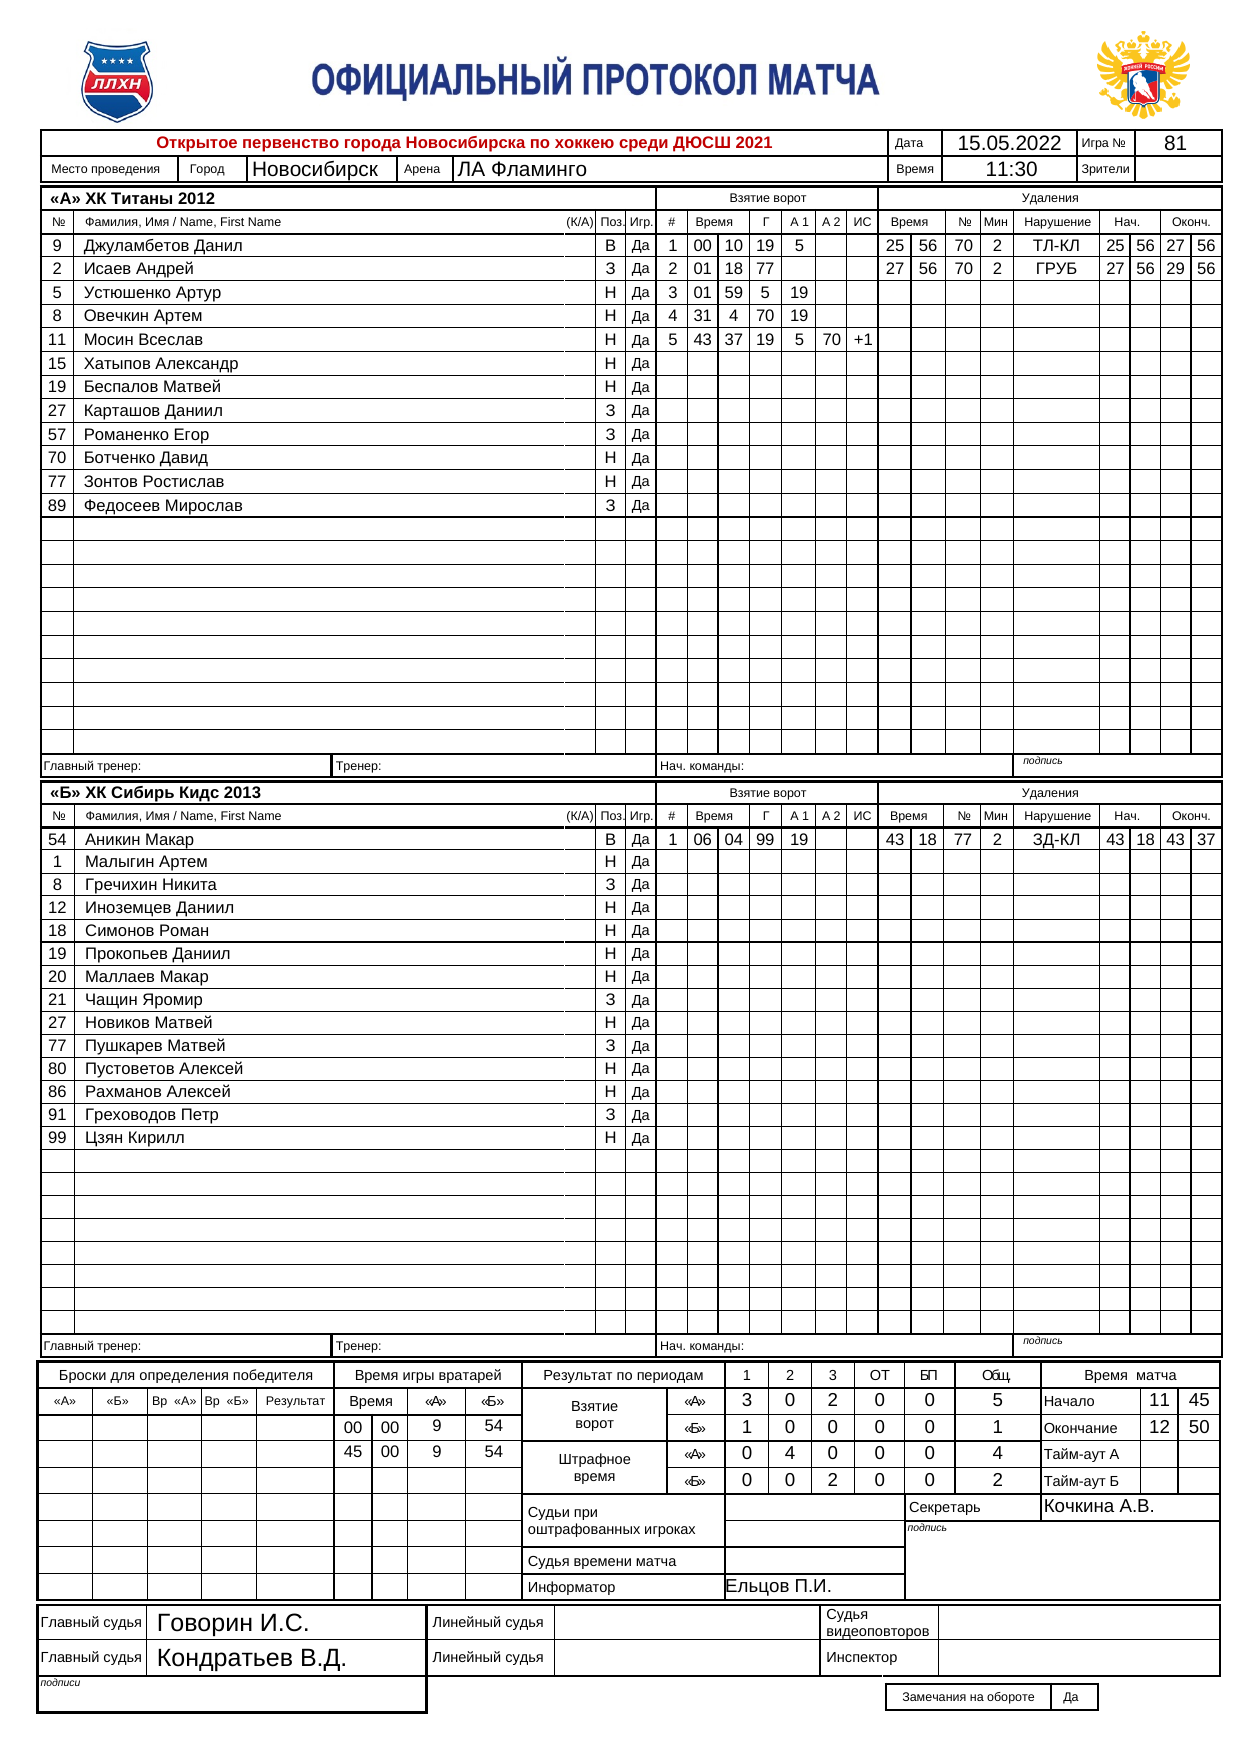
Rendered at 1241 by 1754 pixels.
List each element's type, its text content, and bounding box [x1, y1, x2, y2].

table_cell Игр. [626, 211, 655, 233]
table_cell Иноземцев Даниил [75, 896, 564, 918]
table_cell [782, 1242, 815, 1264]
table_cell [1192, 1104, 1221, 1126]
table_cell 56 [1131, 257, 1160, 280]
table_cell [1131, 730, 1160, 753]
table_cell [782, 588, 815, 611]
table_cell [981, 989, 1013, 1011]
table_cell [257, 1468, 333, 1493]
table_cell «Б» [93, 1389, 147, 1413]
table_cell В [596, 235, 625, 256]
table_cell [944, 943, 980, 964]
table_cell [408, 1521, 465, 1546]
table_cell [847, 494, 877, 516]
table_cell [981, 1104, 1013, 1126]
table_cell [596, 1173, 625, 1195]
table_cell [202, 1494, 256, 1520]
table_cell [657, 1311, 687, 1333]
table_cell [1161, 376, 1190, 398]
table_cell [1014, 636, 1099, 658]
table_cell [39, 1468, 92, 1493]
table_cell [42, 683, 73, 706]
table_cell [1100, 707, 1129, 729]
table_cell А 1 [782, 805, 815, 826]
table_cell [879, 518, 910, 540]
table_cell [1014, 541, 1099, 564]
table_cell [719, 612, 749, 634]
table_cell [1179, 1441, 1219, 1467]
table_cell [944, 896, 980, 918]
table_cell [912, 636, 945, 658]
table_cell подписи [39, 1677, 425, 1711]
table_cell [1131, 1196, 1160, 1218]
table_cell 0 [726, 1468, 768, 1493]
table_cell [879, 1012, 910, 1033]
table_cell # [657, 211, 687, 233]
table_cell [1141, 1468, 1177, 1493]
table_cell [944, 1311, 980, 1333]
table_cell 50 [1179, 1415, 1219, 1440]
table_cell [944, 1012, 980, 1033]
table_cell [912, 1288, 943, 1310]
table_cell [946, 352, 980, 374]
table_cell [1192, 1150, 1221, 1172]
table_cell [688, 1104, 717, 1126]
table_cell «А» [39, 1389, 92, 1413]
table_cell [657, 565, 687, 587]
table_cell Ботченко Давид [74, 446, 564, 469]
table_cell [688, 636, 717, 658]
table_cell 27 [1100, 257, 1129, 280]
table_cell (К/А) [565, 211, 595, 233]
table_cell [93, 1547, 147, 1573]
table_cell [816, 541, 846, 564]
table_cell [912, 376, 945, 398]
table_cell [782, 1058, 815, 1079]
table_cell [596, 659, 625, 682]
table_cell Н [596, 1081, 625, 1103]
table_cell [879, 707, 910, 729]
table_cell [1014, 588, 1099, 611]
table_cell [565, 612, 595, 634]
table_cell [39, 1441, 92, 1467]
table_cell [1131, 1035, 1160, 1057]
table_cell Да [626, 1081, 655, 1103]
table_cell 27 [879, 257, 910, 280]
table_cell 77 [42, 1035, 74, 1057]
table_cell [75, 1196, 564, 1218]
table_cell [688, 730, 717, 753]
table_cell [565, 943, 595, 964]
table_cell [981, 1058, 1013, 1079]
table_cell [939, 1606, 1219, 1639]
table_cell [657, 612, 687, 634]
table_cell [1014, 1242, 1099, 1264]
table_cell [1161, 541, 1190, 564]
table_cell [466, 1547, 521, 1573]
table_cell [879, 494, 910, 516]
table_cell [912, 707, 945, 729]
table_cell [719, 494, 749, 516]
table_cell [1192, 730, 1221, 753]
table_cell [879, 305, 910, 327]
table_cell [879, 1058, 910, 1079]
table_cell [1014, 518, 1099, 540]
table_cell Да [626, 966, 655, 987]
table_cell [39, 1416, 92, 1440]
table_header Да [1052, 1685, 1097, 1709]
table_cell [1100, 565, 1129, 587]
table_cell Вр «А» [148, 1389, 201, 1413]
table_cell [148, 1416, 201, 1440]
table_cell [981, 636, 1013, 658]
table_cell [816, 305, 846, 327]
table_cell [626, 636, 655, 658]
table_cell [335, 1468, 371, 1493]
table_cell [879, 989, 910, 1011]
table_cell 5 [956, 1389, 1040, 1413]
table_cell [879, 399, 910, 422]
table_cell [1161, 352, 1190, 374]
table_cell [946, 541, 980, 564]
table_cell [74, 707, 564, 729]
table_cell Линейный судья [428, 1640, 554, 1675]
table_cell [879, 966, 910, 987]
table_cell «А» [408, 1389, 465, 1413]
table_cell 99 [750, 829, 781, 849]
table_cell 45 [335, 1441, 371, 1467]
table_cell [1192, 943, 1221, 964]
table_cell [1100, 1012, 1129, 1033]
table_cell Да [626, 920, 655, 941]
table_cell Линейный судья [428, 1606, 554, 1639]
table_cell 43 [688, 328, 717, 351]
table_cell подпись [1014, 1335, 1221, 1356]
table_cell «Б» [668, 1468, 724, 1493]
table_cell [1100, 281, 1129, 303]
table_cell [782, 423, 815, 445]
table_cell [1192, 305, 1221, 327]
table_cell [688, 659, 717, 682]
table_cell [565, 636, 595, 658]
table_header 15.05.2022 [943, 131, 1076, 155]
table_cell Главный тренер: [42, 755, 330, 776]
table_cell Поз. [596, 211, 625, 233]
table_cell [565, 305, 595, 327]
table_cell [816, 659, 846, 682]
table_cell [39, 1547, 92, 1573]
table_cell [912, 470, 945, 493]
table_cell [257, 1494, 333, 1520]
table_cell [565, 257, 595, 280]
table_cell [879, 1265, 910, 1287]
table_cell [202, 1441, 256, 1467]
table_cell [596, 612, 625, 634]
table_cell Оконч. [1161, 805, 1221, 826]
table_cell [750, 1012, 781, 1033]
table_cell [74, 636, 564, 658]
table_cell ЛА Фламинго [454, 157, 887, 181]
table_cell [816, 1173, 846, 1195]
table_cell [657, 1035, 687, 1057]
table_header Удаления [879, 783, 1221, 803]
table_cell Г [750, 211, 781, 233]
table_cell Да [626, 1012, 655, 1033]
table_cell 9 [408, 1441, 465, 1467]
table_cell [782, 896, 815, 918]
table_cell [688, 1219, 717, 1241]
table_cell [1131, 1288, 1160, 1310]
table_cell [816, 966, 846, 987]
table_cell [847, 588, 877, 611]
table_cell [1192, 1242, 1221, 1264]
table_cell Кочкина А.В. [1042, 1495, 1219, 1520]
table_cell [981, 423, 1013, 445]
table_cell [719, 376, 749, 398]
table_cell [1014, 1311, 1099, 1333]
table_cell [565, 518, 595, 540]
table_cell [42, 565, 73, 587]
table_cell [816, 943, 846, 964]
table_cell 18 [912, 829, 943, 849]
table_cell [1100, 399, 1129, 422]
table_cell 4 [769, 1442, 811, 1467]
table_cell [1100, 1173, 1129, 1195]
table_cell [42, 588, 73, 611]
table_cell [408, 1547, 465, 1573]
table_cell [912, 565, 945, 587]
table_cell [816, 683, 846, 706]
table_cell Да [626, 829, 655, 849]
table_cell [879, 376, 910, 398]
table_cell [946, 305, 980, 327]
table_cell 5 [657, 328, 687, 351]
table_cell [847, 399, 877, 422]
table_cell № [946, 211, 980, 233]
table_cell [202, 1416, 256, 1440]
table_cell Судья времени матча [523, 1548, 724, 1573]
table_cell Новиков Матвей [75, 1012, 564, 1033]
table_cell [1136, 157, 1221, 181]
table_cell [657, 966, 687, 987]
table_cell [565, 966, 595, 987]
table_cell 2 [657, 257, 687, 280]
table_cell 0 [905, 1415, 954, 1440]
table_cell [42, 659, 73, 682]
table_cell [847, 612, 877, 634]
table_cell [335, 1494, 371, 1520]
table_cell 19 [782, 305, 815, 327]
table_cell [565, 1173, 595, 1195]
table_cell [719, 730, 749, 753]
table_cell 45 [1179, 1389, 1219, 1413]
table_cell [719, 707, 749, 729]
table_cell Н [596, 305, 625, 327]
table_cell 0 [769, 1468, 811, 1493]
table_cell [816, 1035, 846, 1057]
table_cell 27 [42, 399, 73, 422]
table_cell [565, 850, 595, 872]
table_cell [750, 896, 781, 918]
table_cell [657, 1242, 687, 1264]
table_cell [1161, 399, 1190, 422]
table_cell [42, 1173, 74, 1195]
table_cell 01 [688, 281, 717, 303]
table_cell 0 [726, 1442, 768, 1467]
table_cell [657, 518, 687, 540]
table_cell Овечкин Артем [74, 305, 564, 327]
table_cell [879, 1035, 910, 1057]
table_cell [946, 470, 980, 493]
table_cell Н [596, 470, 625, 493]
table_cell [847, 1012, 877, 1033]
table_cell [565, 1058, 595, 1079]
table_cell [816, 588, 846, 611]
table_cell [1131, 376, 1160, 398]
table_cell З [596, 989, 625, 1011]
table_cell [202, 1547, 256, 1573]
table_cell [719, 352, 749, 374]
table_cell Время [688, 805, 749, 826]
table_cell [912, 989, 943, 1011]
table_cell [816, 376, 846, 398]
table_cell [944, 1127, 980, 1149]
table_cell [1161, 446, 1190, 469]
table_cell [981, 612, 1013, 634]
table_cell [981, 1173, 1013, 1195]
table_cell [657, 1288, 687, 1310]
table_cell [726, 1548, 904, 1573]
table_cell [257, 1574, 333, 1599]
table_cell [816, 565, 846, 587]
table_cell Да [626, 896, 655, 918]
table_cell Поз. [596, 805, 625, 826]
table_cell [719, 1081, 749, 1103]
table_cell [816, 989, 846, 1011]
table_cell [626, 541, 655, 564]
table_cell [879, 423, 910, 445]
table_cell [657, 707, 687, 729]
table_cell ГРУБ [1014, 257, 1099, 280]
table_cell [688, 518, 717, 540]
table_cell [148, 1494, 201, 1520]
table_header Время матча [1042, 1363, 1219, 1387]
table_cell [1131, 352, 1160, 374]
table_cell [565, 1012, 595, 1033]
table_cell [782, 518, 815, 540]
table_cell [847, 829, 877, 849]
table_cell № [42, 805, 74, 826]
table_cell [1014, 1196, 1099, 1218]
table_cell [1014, 565, 1099, 587]
table_cell [782, 1035, 815, 1057]
table_cell [816, 494, 846, 516]
table_cell [596, 730, 625, 753]
table_cell [719, 1173, 749, 1195]
table_cell Да [626, 1058, 655, 1079]
table_cell [657, 1265, 687, 1287]
table_cell [1161, 423, 1190, 445]
table_cell [1100, 376, 1129, 398]
table_cell [912, 541, 945, 564]
table_cell [944, 1150, 980, 1172]
table_cell [42, 730, 73, 753]
table_cell [688, 565, 717, 587]
table_cell [1014, 1058, 1099, 1079]
table_cell Да [626, 943, 655, 964]
table_cell [1161, 966, 1190, 987]
table_cell [981, 659, 1013, 682]
table_cell [879, 281, 910, 303]
table_cell З [596, 874, 625, 895]
table_cell [657, 920, 687, 941]
table_cell [946, 494, 980, 516]
table_cell Нач. [1100, 211, 1160, 233]
table_cell [981, 1035, 1013, 1057]
table_cell [1100, 541, 1129, 564]
table_cell [657, 470, 687, 493]
table_cell [1100, 518, 1129, 540]
table_cell [596, 707, 625, 729]
table_cell [944, 1104, 980, 1126]
table_cell 18 [1131, 829, 1160, 849]
table_cell 0 [905, 1442, 954, 1467]
table_cell [565, 730, 595, 753]
table_cell [466, 1468, 521, 1493]
table_cell [879, 352, 910, 374]
table_cell [626, 1150, 655, 1172]
table_cell [1100, 683, 1129, 706]
table_cell [1131, 470, 1160, 493]
table_cell [1100, 305, 1129, 327]
table_cell [596, 636, 625, 658]
table_cell [879, 920, 910, 941]
table_cell [596, 518, 625, 540]
table_cell Прокопьев Даниил [75, 943, 564, 964]
table_cell [750, 1242, 781, 1264]
table_cell [688, 707, 717, 729]
table_cell [719, 920, 749, 941]
table_cell [626, 683, 655, 706]
table_cell [879, 1311, 910, 1333]
table_cell [335, 1574, 371, 1599]
table_cell [1161, 328, 1190, 351]
table_cell [879, 612, 910, 634]
table_cell [912, 305, 945, 327]
table_cell З [596, 1035, 625, 1057]
table_cell [912, 1311, 943, 1333]
table_cell [657, 1196, 687, 1218]
table_cell [565, 565, 595, 587]
table_cell [782, 494, 815, 516]
table_cell [750, 1311, 781, 1333]
table_cell 0 [855, 1442, 904, 1467]
table_cell [657, 943, 687, 964]
table_cell [847, 943, 877, 964]
table_cell [688, 494, 717, 516]
table_cell 12 [42, 896, 74, 918]
table_cell [1192, 494, 1221, 516]
table_cell [1099, 1682, 1220, 1711]
table_cell 70 [816, 328, 846, 351]
table_cell [750, 1127, 781, 1149]
table_cell Нач. команды: [657, 755, 1012, 776]
table_cell 70 [946, 235, 980, 256]
table_cell [879, 636, 910, 658]
table_cell [1014, 1035, 1099, 1057]
table_cell [719, 874, 749, 895]
table_cell Симонов Роман [75, 920, 564, 941]
table_cell [1100, 1288, 1129, 1310]
table_cell [750, 920, 781, 941]
table_cell [1161, 1012, 1190, 1033]
table_cell [39, 1574, 92, 1599]
table_cell 9 [42, 235, 73, 256]
table_cell [1192, 518, 1221, 540]
table_header БП [905, 1363, 954, 1387]
table_cell [847, 966, 877, 987]
table_cell [944, 1242, 980, 1264]
table_cell 0 [905, 1468, 954, 1493]
table_cell [1131, 943, 1160, 964]
table_cell [750, 1035, 781, 1057]
table_cell [688, 1127, 717, 1149]
table_cell [879, 1173, 910, 1195]
table_cell [657, 874, 687, 895]
table_cell [782, 920, 815, 941]
table_cell [373, 1547, 407, 1573]
table_cell [1131, 1104, 1160, 1126]
table_cell [1161, 494, 1190, 516]
table_cell [719, 446, 749, 469]
table_cell [1161, 612, 1190, 634]
table_cell Н [596, 896, 625, 918]
table_cell [148, 1521, 201, 1546]
table_cell [1131, 896, 1160, 918]
table_cell [847, 305, 877, 327]
table_cell [782, 943, 815, 964]
table_cell Федосеев Мирослав [74, 494, 564, 516]
table_cell Судья видеоповторов [821, 1606, 938, 1639]
table_cell [816, 446, 846, 469]
table_cell 18 [42, 920, 74, 941]
table_cell 11 [1141, 1389, 1177, 1413]
table_cell [657, 399, 687, 422]
table_cell [373, 1468, 407, 1493]
table_cell [719, 966, 749, 987]
table_cell [1014, 874, 1099, 895]
table_cell [1100, 659, 1129, 682]
table_cell Новосибирск [248, 157, 396, 181]
table_cell [847, 1311, 877, 1333]
table_cell [981, 1265, 1013, 1287]
table_cell [257, 1416, 333, 1440]
table_cell [1100, 1265, 1129, 1287]
table_cell [782, 446, 815, 469]
table_cell [719, 518, 749, 540]
table_cell [816, 1265, 846, 1287]
table_cell [816, 1196, 846, 1218]
table_cell [1192, 1081, 1221, 1103]
table_cell [944, 850, 980, 872]
table_cell [981, 850, 1013, 872]
table_cell 25 [1100, 235, 1129, 256]
table_cell 2 [812, 1468, 854, 1493]
table_cell [1100, 470, 1129, 493]
table_cell [847, 874, 877, 895]
table_cell 2 [42, 257, 73, 280]
table_cell 43 [1100, 829, 1129, 849]
table_cell [1100, 612, 1129, 634]
table_cell [981, 328, 1013, 351]
table_cell Н [596, 966, 625, 987]
table_cell [750, 730, 781, 753]
table_cell [1161, 588, 1190, 611]
table_cell 56 [912, 235, 945, 256]
table_cell [565, 707, 595, 729]
table_cell [1161, 305, 1190, 327]
table_cell Вр «Б» [202, 1389, 256, 1413]
table_cell [912, 659, 945, 682]
table_cell [750, 683, 781, 706]
table_cell [1192, 850, 1221, 872]
table_cell [750, 1265, 781, 1287]
table_cell [596, 541, 625, 564]
table_cell [782, 565, 815, 587]
table_cell [565, 423, 595, 445]
table_cell [750, 446, 781, 469]
table_cell [847, 565, 877, 587]
table_cell 70 [42, 446, 73, 469]
table_cell [847, 659, 877, 682]
table_cell 15 [42, 352, 73, 374]
table_cell [1161, 1081, 1190, 1103]
table_cell [1131, 446, 1160, 469]
table_cell [1100, 1196, 1129, 1218]
table_cell [879, 470, 910, 493]
table_cell [879, 1288, 910, 1310]
table_cell [946, 683, 980, 706]
table_cell [565, 376, 595, 398]
table_cell 57 [42, 423, 73, 445]
table_cell [946, 636, 980, 658]
table_header Дата [889, 131, 941, 155]
table_cell [1014, 1265, 1099, 1287]
table_cell [1192, 352, 1221, 374]
table_cell [981, 920, 1013, 941]
table_cell [39, 1494, 92, 1520]
table_cell Инспектор [821, 1640, 938, 1675]
table_cell [847, 920, 877, 941]
table_cell Н [596, 850, 625, 872]
table_cell [1131, 612, 1160, 634]
table_cell [1161, 1242, 1190, 1264]
table_cell Исаев Андрей [74, 257, 564, 280]
table_cell ЗД-КЛ [1014, 829, 1099, 849]
table_cell 1 [956, 1415, 1040, 1440]
table_cell [912, 1219, 943, 1241]
table_cell [1100, 1081, 1129, 1103]
table_cell [981, 943, 1013, 964]
table_cell А 2 [816, 211, 846, 233]
table_cell [657, 1150, 687, 1172]
table_cell [1131, 399, 1160, 422]
table_cell [816, 730, 846, 753]
table_cell 18 [719, 257, 749, 280]
table_cell Нарушение [1014, 211, 1099, 233]
table_cell [719, 989, 749, 1011]
table_cell [657, 423, 687, 445]
table_cell [565, 1081, 595, 1103]
table_cell [626, 588, 655, 611]
table_cell Мин [981, 805, 1013, 826]
table_cell Да [626, 328, 655, 351]
table_cell Место проведения [42, 157, 177, 181]
table_cell Г [750, 805, 781, 826]
table_cell 4 [657, 305, 687, 327]
table_cell Беспалов Матвей [74, 376, 564, 398]
table_cell [782, 1150, 815, 1172]
table_header Взятие ворот [657, 783, 877, 803]
table_cell [657, 588, 687, 611]
table_cell [1161, 1288, 1190, 1310]
table_cell [1014, 920, 1099, 941]
table_cell [1131, 565, 1160, 587]
table_cell [42, 636, 73, 658]
table_cell [816, 518, 846, 540]
table_cell [946, 659, 980, 682]
table_cell [816, 1081, 846, 1103]
table_cell [42, 1196, 74, 1218]
table_cell [148, 1441, 201, 1467]
table_cell [74, 659, 564, 682]
table_cell [816, 920, 846, 941]
table_cell [1192, 1173, 1221, 1195]
table_cell Главный судья [39, 1606, 146, 1639]
table_cell 2 [981, 235, 1013, 256]
table_cell [912, 1242, 943, 1264]
table_cell [944, 1196, 980, 1218]
table_cell Нач. команды: [657, 1335, 1012, 1356]
table_cell [946, 565, 980, 587]
table_cell [847, 1104, 877, 1126]
table_cell [847, 683, 877, 706]
table_cell [596, 1196, 625, 1218]
table_cell [847, 850, 877, 872]
table_cell [1100, 989, 1129, 1011]
table_header Удаления [879, 188, 1221, 209]
table_cell [688, 966, 717, 987]
table_cell 1 [726, 1415, 768, 1440]
table_cell [879, 874, 910, 895]
table_cell [202, 1574, 256, 1599]
table_cell 27 [42, 1012, 74, 1033]
table_cell № [944, 805, 980, 826]
table_cell [912, 943, 943, 964]
table_cell Да [626, 235, 655, 256]
table_cell 89 [42, 494, 73, 516]
table_cell [565, 829, 595, 849]
table_cell [1014, 612, 1099, 634]
table_cell [847, 1035, 877, 1057]
table_cell 3 [657, 281, 687, 303]
table_cell [782, 989, 815, 1011]
table_cell [1100, 446, 1129, 469]
table_cell [335, 1521, 371, 1546]
table_cell [1014, 423, 1099, 445]
table_cell 0 [855, 1415, 904, 1440]
table_cell 9 [408, 1416, 465, 1440]
table_header «Б» ХК Сибирь Кидс 2013 [42, 783, 655, 803]
table_cell [944, 966, 980, 987]
table_cell 56 [1131, 235, 1160, 256]
table_cell [93, 1521, 147, 1546]
table_cell «Б » [466, 1389, 521, 1413]
table_cell [879, 565, 910, 587]
table_cell [1100, 1219, 1129, 1241]
table_cell [981, 1012, 1013, 1033]
table_cell [750, 494, 781, 516]
table_cell [1100, 850, 1129, 872]
table_cell Время [335, 1389, 407, 1413]
table_cell [1131, 1173, 1160, 1195]
table_cell Фамилия, Имя / Name, First Name [74, 211, 565, 233]
table_cell [912, 352, 945, 374]
table_cell [1100, 896, 1129, 918]
table_cell [1014, 1173, 1099, 1195]
table_cell [912, 1035, 943, 1057]
table_cell [879, 659, 910, 682]
table_cell [39, 1521, 92, 1546]
table_cell Главный судья [39, 1640, 146, 1675]
table_cell [719, 896, 749, 918]
table_cell ИС [847, 805, 877, 826]
table_cell [719, 1150, 749, 1172]
table_cell Арена [398, 157, 452, 181]
table_cell [1192, 896, 1221, 918]
table_cell Пустоветов Алексей [75, 1058, 564, 1079]
table_cell [719, 1196, 749, 1218]
table_cell [565, 989, 595, 1011]
table_cell [565, 352, 595, 374]
table_cell 70 [750, 305, 781, 327]
table_cell [879, 446, 910, 469]
table_cell Хатыпов Александр [74, 352, 564, 374]
table_cell Н [596, 943, 625, 964]
table_cell [782, 612, 815, 634]
table_cell [719, 636, 749, 658]
table_cell [1131, 683, 1160, 706]
table_cell [565, 1035, 595, 1057]
table_cell [1161, 920, 1190, 941]
table_cell [1192, 707, 1221, 729]
table_cell [946, 446, 980, 469]
table_cell [1192, 683, 1221, 706]
table_header 1 [726, 1363, 768, 1387]
table_cell [946, 399, 980, 422]
table_cell Н [596, 1012, 625, 1033]
table_cell [93, 1416, 147, 1440]
table_cell 4 [956, 1442, 1040, 1467]
table_cell [1161, 850, 1190, 872]
table_cell [1161, 989, 1190, 1011]
table_cell [1014, 1012, 1099, 1033]
table_cell [981, 1196, 1013, 1218]
table_cell [335, 1547, 371, 1573]
table_header «А» ХК Титаны 2012 [42, 188, 655, 209]
table_cell 2 [981, 829, 1013, 849]
table_cell 19 [782, 829, 815, 849]
table_cell [1192, 920, 1221, 941]
table_cell [750, 612, 781, 634]
table_cell [847, 1150, 877, 1172]
table_cell [719, 423, 749, 445]
table_cell [816, 1288, 846, 1310]
table_cell [93, 1574, 147, 1599]
table_cell [148, 1547, 201, 1573]
table_header Броски для определения победителя [39, 1363, 333, 1387]
table_cell З [596, 399, 625, 422]
table_cell [596, 588, 625, 611]
table_cell 1 [657, 829, 687, 849]
table_cell [847, 257, 877, 280]
table_cell [750, 636, 781, 658]
table_cell [1131, 494, 1160, 516]
table_cell [944, 1288, 980, 1310]
table_cell [912, 1058, 943, 1079]
table_cell [912, 1173, 943, 1195]
table_cell [981, 874, 1013, 895]
table_cell [688, 376, 717, 398]
table_cell [1014, 1127, 1099, 1149]
table_cell Начало [1042, 1389, 1140, 1413]
table_cell [408, 1468, 465, 1493]
table_cell 0 [812, 1442, 854, 1467]
table_cell [981, 683, 1013, 706]
table_cell 00 [373, 1441, 407, 1467]
table_cell [981, 730, 1013, 753]
table_cell Чащин Яромир [75, 989, 564, 1011]
table_cell 56 [912, 257, 945, 280]
table_cell [847, 352, 877, 374]
table_header Замечания на обороте [887, 1685, 1050, 1709]
table_cell [42, 518, 73, 540]
table_cell [981, 518, 1013, 540]
table_cell Нач. [1100, 805, 1160, 826]
table_cell [466, 1521, 521, 1546]
table_cell [879, 541, 910, 564]
table_cell [596, 1242, 625, 1264]
table_cell [1161, 1219, 1190, 1241]
table_cell [1014, 399, 1099, 422]
table_cell [750, 1288, 781, 1310]
table_cell 00 [373, 1416, 407, 1440]
table_cell [257, 1521, 333, 1546]
table_cell Да [626, 423, 655, 445]
table_cell подпись [1014, 755, 1221, 776]
table_cell 1 [657, 235, 687, 256]
table_cell 80 [42, 1058, 74, 1079]
table_cell [688, 588, 717, 611]
table_cell 37 [1192, 829, 1221, 849]
table_cell Н [596, 328, 625, 351]
table_cell Окончание [1042, 1415, 1140, 1440]
table_cell [816, 1104, 846, 1126]
table_cell [688, 920, 717, 941]
table_cell [565, 1288, 595, 1310]
table_cell [1014, 376, 1099, 398]
table_cell [1100, 1311, 1129, 1333]
table_cell [782, 966, 815, 987]
table_cell [816, 281, 846, 303]
table_cell [847, 281, 877, 303]
table_cell [626, 659, 655, 682]
table_cell 10 [719, 235, 749, 256]
table_cell [75, 1311, 564, 1333]
table_cell [1131, 966, 1160, 987]
table_cell 19 [750, 235, 781, 256]
table_cell [626, 565, 655, 587]
table_cell [939, 1640, 1219, 1675]
table_cell [657, 659, 687, 682]
table_cell [466, 1574, 521, 1599]
table_cell [782, 1173, 815, 1195]
table_cell [1161, 1150, 1190, 1172]
table_cell [42, 1265, 74, 1287]
table_cell [1014, 1104, 1099, 1126]
table_cell [944, 874, 980, 895]
table_cell [1100, 1242, 1129, 1264]
table_cell 86 [42, 1081, 74, 1103]
table_cell [42, 612, 73, 634]
table_cell [946, 423, 980, 445]
table_cell [981, 565, 1013, 587]
table_cell [626, 1288, 655, 1310]
table_cell Да [626, 446, 655, 469]
table_cell [719, 1012, 749, 1033]
table_cell [981, 305, 1013, 327]
table_cell 31 [688, 305, 717, 327]
table_cell 43 [879, 829, 910, 849]
table_cell [688, 1173, 717, 1195]
table_cell [1131, 305, 1160, 327]
table_cell [847, 376, 877, 398]
table_cell Да [626, 281, 655, 303]
table_cell [1100, 730, 1129, 753]
table_cell [1014, 1081, 1099, 1103]
table_cell [912, 518, 945, 540]
table_cell Карташов Даниил [74, 399, 564, 422]
table_cell [944, 1058, 980, 1079]
table_cell [782, 352, 815, 374]
table_cell [148, 1468, 201, 1493]
table_cell [1179, 1468, 1219, 1493]
table_cell ТЛ-КЛ [1014, 235, 1099, 256]
table_cell Да [626, 1035, 655, 1057]
table_cell [657, 989, 687, 1011]
table_cell [1131, 1012, 1160, 1033]
table_cell [750, 1081, 781, 1103]
table_cell [1014, 305, 1099, 327]
table_cell [565, 470, 595, 493]
table_cell [596, 1288, 625, 1310]
table_cell [688, 423, 717, 445]
table_cell [565, 1242, 595, 1264]
table_cell Тренер: [333, 1335, 655, 1356]
table_cell [688, 850, 717, 872]
table_cell [946, 328, 980, 351]
table_cell [912, 328, 945, 351]
table_cell [912, 1012, 943, 1033]
table_cell [1100, 1104, 1129, 1126]
table_cell [847, 446, 877, 469]
table_cell З [596, 257, 625, 280]
table_cell [912, 920, 943, 941]
table_cell [42, 541, 73, 564]
table_cell 19 [782, 281, 815, 303]
table_cell [1192, 659, 1221, 682]
table_cell Да [626, 399, 655, 422]
table_cell [847, 1081, 877, 1103]
table_cell [879, 730, 910, 753]
table_cell [719, 470, 749, 493]
table_cell Пушкарев Матвей [75, 1035, 564, 1057]
table_cell [74, 565, 564, 587]
table_cell [1014, 943, 1099, 964]
table_cell [1131, 920, 1160, 941]
table_cell Цзян Кирилл [75, 1127, 564, 1149]
table_cell [750, 1058, 781, 1079]
table_cell [596, 565, 625, 587]
table_cell [688, 399, 717, 422]
table_cell 19 [42, 376, 73, 398]
table_cell 8 [42, 874, 74, 895]
table_cell Маллаев Макар [75, 966, 564, 987]
table_cell [847, 541, 877, 564]
table_cell [750, 1219, 781, 1241]
table_cell [373, 1521, 407, 1546]
table_cell [565, 683, 595, 706]
table_cell [847, 1242, 877, 1264]
table_cell Мин [981, 211, 1013, 233]
table_cell [946, 707, 980, 729]
table_cell [1100, 328, 1129, 351]
table_cell [719, 1242, 749, 1264]
table_cell 12 [1141, 1415, 1177, 1440]
table_cell [719, 1311, 749, 1333]
table_cell [719, 565, 749, 587]
table_cell [879, 1127, 910, 1149]
table_cell Кондратьев В.Д. [147, 1640, 425, 1675]
table_cell [1131, 989, 1160, 1011]
table_cell Штрафное время [523, 1442, 666, 1493]
table_header ОТ [855, 1363, 904, 1387]
table_cell [1131, 1150, 1160, 1172]
table_cell [879, 850, 910, 872]
table_cell Результат [257, 1389, 333, 1413]
table_cell [1141, 1441, 1177, 1467]
table_cell Да [626, 1127, 655, 1149]
table_cell [1014, 659, 1099, 682]
table_cell Н [596, 376, 625, 398]
table_cell 56 [1192, 235, 1221, 256]
table_cell Главный тренер: [42, 1335, 330, 1356]
table_cell [626, 612, 655, 634]
table_cell [74, 730, 564, 753]
table_cell 8 [42, 305, 73, 327]
table_cell [782, 1196, 815, 1218]
table_cell [782, 1219, 815, 1241]
table_cell [1161, 1035, 1190, 1057]
table_cell [981, 588, 1013, 611]
table_cell [1192, 1196, 1221, 1218]
table_cell [565, 1219, 595, 1241]
table_cell [750, 588, 781, 611]
table_cell [42, 1311, 74, 1333]
table_cell [782, 730, 815, 753]
table_cell [981, 541, 1013, 564]
table_cell [75, 1288, 564, 1310]
table_header 3 [812, 1363, 854, 1387]
table_cell [1014, 494, 1099, 516]
table_cell Взятие ворот [523, 1389, 666, 1440]
table_cell [912, 1081, 943, 1103]
table_cell [75, 1150, 564, 1172]
table_cell 37 [719, 328, 749, 351]
table_cell [816, 1219, 846, 1241]
table_cell [565, 1265, 595, 1287]
table_cell [1192, 1058, 1221, 1079]
table_cell [750, 541, 781, 564]
table_cell [816, 707, 846, 729]
table_cell «А» [668, 1442, 724, 1467]
table_cell [782, 1081, 815, 1103]
table_cell [719, 943, 749, 964]
table_cell [565, 588, 595, 611]
table_cell [719, 1265, 749, 1287]
table_cell [1192, 612, 1221, 634]
table_header 2 [769, 1363, 811, 1387]
table_cell В [596, 829, 625, 849]
table_cell [750, 989, 781, 1011]
table_cell [981, 966, 1013, 987]
table_cell [688, 1035, 717, 1057]
table_cell [42, 1288, 74, 1310]
table_cell [912, 874, 943, 895]
table_cell [75, 1173, 564, 1195]
table_cell [1192, 541, 1221, 564]
table_cell [816, 352, 846, 374]
table_cell [946, 730, 980, 753]
table_cell [565, 1311, 595, 1333]
table_cell [847, 1288, 877, 1310]
table_cell 59 [719, 281, 749, 303]
table_cell [657, 541, 687, 564]
table_cell [879, 1219, 910, 1241]
table_cell [750, 874, 781, 895]
table_cell 0 [905, 1389, 954, 1413]
table_cell Тайм-аут Б [1042, 1468, 1140, 1493]
table_cell [1131, 636, 1160, 658]
table_cell [726, 1495, 904, 1520]
table_cell [981, 470, 1013, 493]
table_cell [944, 1219, 980, 1241]
table_cell Да [626, 470, 655, 493]
table_cell [688, 612, 717, 634]
picture [5, 28, 1197, 129]
table_cell [782, 1104, 815, 1126]
table_cell [1192, 281, 1221, 303]
table_cell [847, 470, 877, 493]
table_header Открытое первенство города Новосибирска по хоккею среди ДЮСШ 2021 [42, 131, 887, 155]
table_cell [1014, 707, 1099, 729]
table_cell [1131, 281, 1160, 303]
table_cell [946, 376, 980, 398]
table_cell [879, 328, 910, 351]
table_cell [719, 399, 749, 422]
table_cell № [42, 211, 73, 233]
table_cell [1161, 470, 1190, 493]
table_cell [816, 874, 846, 895]
table_cell [944, 1265, 980, 1287]
table_cell [1100, 494, 1129, 516]
table_cell [657, 1127, 687, 1149]
table_cell [657, 850, 687, 872]
table_cell [93, 1494, 147, 1520]
table_cell [981, 1127, 1013, 1149]
table_cell [1014, 328, 1099, 351]
table_cell Устюшенко Артур [74, 281, 564, 303]
table_cell 0 [855, 1468, 904, 1493]
table_cell «Б» [668, 1415, 724, 1440]
table_cell [719, 541, 749, 564]
table_cell Тренер: [333, 755, 655, 776]
table_cell [782, 541, 815, 564]
table_cell [565, 920, 595, 941]
table_cell [408, 1574, 465, 1599]
table_cell [657, 494, 687, 516]
table_cell 20 [42, 966, 74, 987]
table_cell [816, 1012, 846, 1033]
table_cell [596, 1219, 625, 1241]
table_cell [879, 896, 910, 918]
table_cell [257, 1547, 333, 1573]
table_cell [1192, 1012, 1221, 1033]
table_cell [1161, 281, 1190, 303]
table_cell 77 [42, 470, 73, 493]
table_cell [688, 541, 717, 564]
table_cell [42, 707, 73, 729]
table_cell [626, 730, 655, 753]
table_cell [750, 470, 781, 493]
table_cell [1100, 920, 1129, 941]
table_cell [1131, 541, 1160, 564]
table_cell [879, 1196, 910, 1218]
table_cell [847, 730, 877, 753]
table_cell [782, 399, 815, 422]
table_cell Игр. [626, 805, 655, 826]
table_cell 27 [1161, 235, 1190, 256]
table_cell [75, 1219, 564, 1241]
table_cell [565, 328, 595, 351]
table_cell [688, 1196, 717, 1218]
table_cell [883, 1677, 1220, 1681]
table_cell [782, 874, 815, 895]
table_cell [1100, 1127, 1129, 1149]
table_cell [912, 730, 945, 753]
table_cell [688, 1081, 717, 1103]
table_cell [816, 829, 846, 849]
table_cell [596, 1265, 625, 1287]
table_cell Информатор [523, 1575, 724, 1599]
table_cell [1161, 683, 1190, 706]
table_cell [1161, 1311, 1190, 1333]
table_cell [626, 707, 655, 729]
table_cell [816, 850, 846, 872]
table_cell [816, 470, 846, 493]
table_cell [912, 1150, 943, 1172]
table_cell [981, 281, 1013, 303]
table_cell Зрители [1078, 157, 1134, 181]
table_cell [946, 588, 980, 611]
table_cell 5 [782, 235, 815, 256]
table_cell [688, 446, 717, 469]
table_cell [750, 943, 781, 964]
table_cell Ельцов П.И. [726, 1575, 904, 1599]
table_cell [719, 1104, 749, 1126]
table_cell [879, 683, 910, 706]
table_cell [912, 1104, 943, 1126]
table_cell [981, 1288, 1013, 1310]
table_cell 00 [688, 235, 717, 256]
table_cell Да [626, 1104, 655, 1126]
table_cell [657, 730, 687, 753]
table_cell [688, 943, 717, 964]
table_cell 0 [769, 1415, 811, 1440]
table_cell [750, 1150, 781, 1172]
table_cell Зонтов Ростислав [74, 470, 564, 493]
table_cell [782, 1288, 815, 1310]
table_cell 43 [1161, 829, 1190, 849]
table_cell [93, 1441, 147, 1467]
table_cell [626, 1265, 655, 1287]
table_cell [1192, 1035, 1221, 1057]
table_cell [816, 1150, 846, 1172]
table_cell [1014, 281, 1099, 303]
table_cell [74, 683, 564, 706]
table_cell [257, 1441, 333, 1467]
table_cell [719, 683, 749, 706]
table_cell Рахманов Алексей [75, 1081, 564, 1103]
table_cell [750, 399, 781, 422]
table_cell Н [596, 1127, 625, 1149]
table_cell Говорин И.С. [147, 1606, 425, 1639]
table_cell Н [596, 1058, 625, 1079]
table_cell 19 [42, 943, 74, 964]
table_cell [1100, 1035, 1129, 1057]
table_cell [946, 281, 980, 303]
table_cell [1131, 588, 1160, 611]
table_cell [565, 281, 595, 303]
table_cell [719, 850, 749, 872]
table_cell [981, 896, 1013, 918]
table_cell [1161, 659, 1190, 682]
table_cell [879, 1150, 910, 1172]
table_cell 56 [1192, 257, 1221, 280]
table_cell [1192, 966, 1221, 987]
table_cell [719, 588, 749, 611]
table_cell [879, 1242, 910, 1264]
table_cell [42, 1242, 74, 1264]
table_cell [1131, 1242, 1160, 1264]
table_cell [1161, 1265, 1190, 1287]
table_cell Н [596, 281, 625, 303]
table_cell [816, 636, 846, 658]
table_cell [946, 612, 980, 634]
table_cell [1161, 1104, 1190, 1126]
table_cell 0 [855, 1389, 904, 1413]
table_cell [1014, 850, 1099, 872]
table_cell [1131, 1219, 1160, 1241]
table_cell [555, 1640, 819, 1675]
table_cell [688, 896, 717, 918]
table_cell [1192, 989, 1221, 1011]
table_cell [565, 896, 595, 918]
table_cell [750, 352, 781, 374]
table_cell [912, 850, 943, 872]
table_cell [981, 1081, 1013, 1103]
table_header Общ. [956, 1363, 1040, 1387]
table_cell подпись [906, 1522, 1219, 1599]
table_cell 54 [42, 829, 74, 849]
table_cell Джуламбетов Данил [74, 235, 564, 256]
table_cell [1100, 423, 1129, 445]
table_cell [1161, 1196, 1190, 1218]
table_cell [555, 1606, 819, 1639]
table_cell [657, 376, 687, 398]
table_cell [74, 612, 564, 634]
table_cell [1131, 707, 1160, 729]
table_cell [688, 1058, 717, 1079]
table_cell [1192, 376, 1221, 398]
table_cell [847, 1265, 877, 1287]
table_cell [657, 896, 687, 918]
table_cell 2 [956, 1468, 1040, 1493]
table_cell [782, 659, 815, 682]
table_cell Время [879, 805, 943, 826]
table_cell [74, 541, 564, 564]
table_cell [1192, 565, 1221, 587]
table_cell [1100, 874, 1129, 895]
table_cell «А» [668, 1389, 724, 1413]
table_cell [74, 518, 564, 540]
table_header 81 [1136, 131, 1221, 155]
table_cell 4 [719, 305, 749, 327]
table_cell [944, 1081, 980, 1103]
table_cell [1131, 328, 1160, 351]
table_cell [1131, 518, 1160, 540]
table_cell [688, 1311, 717, 1333]
table_cell [1192, 470, 1221, 493]
table_cell Да [626, 874, 655, 895]
table_cell [912, 446, 945, 469]
table_cell [1014, 1288, 1099, 1310]
table_cell [1014, 1150, 1099, 1172]
table_cell 01 [688, 257, 717, 280]
table_cell [688, 1265, 717, 1287]
table_cell [373, 1574, 407, 1599]
table_cell 11 [42, 328, 73, 351]
table_cell [816, 1311, 846, 1333]
table_cell [981, 494, 1013, 516]
table_cell 11:30 [943, 157, 1076, 181]
table_cell [626, 1311, 655, 1333]
table_cell [1192, 636, 1221, 658]
table_cell [816, 1242, 846, 1264]
table_cell [912, 612, 945, 634]
table_cell ИС [847, 211, 877, 233]
table_cell [1014, 352, 1099, 374]
table_cell [148, 1574, 201, 1599]
table_cell [1192, 328, 1221, 351]
table_cell [816, 1058, 846, 1079]
table_cell [879, 943, 910, 964]
table_cell [1014, 1219, 1099, 1241]
table_cell [688, 989, 717, 1011]
table_cell [626, 1219, 655, 1241]
table_cell [565, 1150, 595, 1172]
table_cell [688, 1288, 717, 1310]
table_cell [782, 636, 815, 658]
table_cell Да [626, 305, 655, 327]
table_cell [1192, 1311, 1221, 1333]
table_cell 29 [1161, 257, 1190, 280]
table_cell Мосин Всеслав [74, 328, 564, 351]
table_cell [944, 920, 980, 941]
table_cell [1161, 1127, 1190, 1149]
table_cell [1192, 1288, 1221, 1310]
table_cell [981, 1311, 1013, 1333]
table_cell Да [626, 989, 655, 1011]
table_cell [1100, 966, 1129, 987]
table_cell Судьи при оштрафованных игроках [523, 1495, 724, 1546]
table_cell [847, 636, 877, 658]
table_cell [1131, 1058, 1160, 1079]
table_cell [565, 446, 595, 469]
table_cell 54 [466, 1441, 521, 1467]
table_cell [688, 470, 717, 493]
table_cell [1161, 565, 1190, 587]
table_cell [657, 352, 687, 374]
table_cell [719, 659, 749, 682]
table_cell Оконч. [1161, 211, 1221, 233]
table_cell [657, 1058, 687, 1079]
table_cell [782, 850, 815, 872]
table_cell (К/А) [565, 805, 595, 826]
table_cell [816, 423, 846, 445]
table_cell [596, 1311, 625, 1333]
table_cell 5 [750, 281, 781, 303]
table_cell [847, 707, 877, 729]
table_cell [847, 1196, 877, 1218]
table_cell [1161, 896, 1190, 918]
table_header Результат по периодам [523, 1363, 724, 1387]
table_cell [74, 588, 564, 611]
table_cell [944, 989, 980, 1011]
table_cell [688, 1242, 717, 1264]
table_cell [1161, 943, 1190, 964]
table_cell [1192, 1219, 1221, 1241]
table_cell [42, 1150, 74, 1172]
table_cell [408, 1494, 465, 1520]
table_cell [912, 896, 943, 918]
table_cell [719, 1219, 749, 1241]
table_cell [626, 1242, 655, 1264]
table_cell 04 [719, 829, 749, 849]
table_cell [816, 257, 846, 280]
table_cell [565, 235, 595, 256]
table_cell [816, 896, 846, 918]
table_cell [750, 707, 781, 729]
table_cell [565, 541, 595, 564]
table_cell [1014, 989, 1099, 1011]
table_cell [688, 1012, 717, 1033]
table_cell Секретарь [906, 1495, 1040, 1520]
table_cell [1014, 446, 1099, 469]
table_cell [912, 1196, 943, 1218]
table_cell 19 [750, 328, 781, 351]
table_cell [981, 352, 1013, 374]
table_cell [750, 850, 781, 872]
table_cell Н [596, 352, 625, 374]
table_cell З [596, 494, 625, 516]
table_cell [750, 1104, 781, 1126]
table_cell Н [596, 446, 625, 469]
table_cell +1 [847, 328, 877, 351]
table_cell [1014, 470, 1099, 493]
table_cell [816, 612, 846, 634]
table_cell 21 [42, 989, 74, 1011]
table_cell Время [889, 157, 941, 181]
table_cell [1014, 730, 1099, 753]
table_cell [1192, 1127, 1221, 1149]
table_cell [912, 423, 945, 445]
table_cell [688, 1150, 717, 1172]
table_cell [726, 1521, 904, 1546]
table_cell [1100, 1058, 1129, 1079]
table_cell Город [179, 157, 246, 181]
table_cell [816, 1127, 846, 1149]
table_cell [688, 874, 717, 895]
table_cell 54 [466, 1416, 521, 1440]
table_cell [944, 1173, 980, 1195]
table_cell [847, 989, 877, 1011]
table_cell З [596, 423, 625, 445]
table_cell [847, 423, 877, 445]
table_cell [565, 399, 595, 422]
table_cell [1161, 518, 1190, 540]
table_cell [1131, 659, 1160, 682]
table_cell [1014, 966, 1099, 987]
table_cell [782, 257, 815, 280]
table_cell [1131, 1127, 1160, 1149]
table_cell [1192, 446, 1221, 469]
table_cell Да [626, 494, 655, 516]
table_cell 2 [981, 257, 1013, 280]
table_cell [750, 659, 781, 682]
table_cell Греховодов Петр [75, 1104, 564, 1126]
table_cell 77 [750, 257, 781, 280]
table_cell [1161, 730, 1190, 753]
table_cell [719, 1127, 749, 1149]
table_cell [373, 1494, 407, 1520]
table_cell [912, 1127, 943, 1149]
table_cell [596, 683, 625, 706]
table_cell [847, 518, 877, 540]
table_cell [1100, 588, 1129, 611]
table_cell [1131, 874, 1160, 895]
table_cell [879, 588, 910, 611]
table_cell [1131, 1265, 1160, 1287]
table_cell [565, 494, 595, 516]
table_cell 1 [42, 850, 74, 872]
table_cell [1131, 423, 1160, 445]
table_cell [719, 1058, 749, 1079]
table_header Взятие ворот [657, 188, 877, 209]
table_cell [75, 1242, 564, 1264]
table_cell [782, 1127, 815, 1149]
table_cell Фамилия, Имя / Name, First Name [75, 805, 565, 826]
table_cell [1192, 399, 1221, 422]
table_cell [657, 1173, 687, 1195]
table_cell [981, 1150, 1013, 1172]
table_cell [626, 1173, 655, 1195]
table_cell [565, 1127, 595, 1149]
table_cell [657, 1081, 687, 1103]
table_cell [782, 1012, 815, 1033]
table_header Игра № [1078, 131, 1134, 155]
table_cell [719, 1035, 749, 1057]
table_cell [782, 470, 815, 493]
table_cell [657, 636, 687, 658]
table_cell Время [879, 211, 945, 233]
table_cell [879, 1081, 910, 1103]
table_cell [847, 1219, 877, 1241]
table_cell [981, 446, 1013, 469]
table_cell Время [688, 211, 749, 233]
table_cell [1192, 874, 1221, 895]
table_cell З [596, 1104, 625, 1126]
table_cell [912, 1265, 943, 1287]
table_cell [565, 1196, 595, 1218]
table_cell [782, 707, 815, 729]
table_cell [1131, 1311, 1160, 1333]
table_cell [626, 518, 655, 540]
table_cell 00 [335, 1416, 371, 1440]
table_cell [1161, 1173, 1190, 1195]
table_cell [750, 1196, 781, 1218]
table_cell [428, 1677, 882, 1711]
table_cell [626, 1196, 655, 1218]
table_cell 3 [726, 1389, 768, 1413]
table_cell А 2 [816, 805, 846, 826]
table_cell [847, 1127, 877, 1149]
table_cell [750, 518, 781, 540]
table_cell [782, 683, 815, 706]
table_cell 91 [42, 1104, 74, 1126]
table_cell [565, 659, 595, 682]
table_cell [1192, 588, 1221, 611]
table_cell [1100, 1150, 1129, 1172]
table_cell 0 [812, 1415, 854, 1440]
table_cell 77 [944, 829, 980, 849]
table_cell Малыгин Артем [75, 850, 564, 872]
table_cell [750, 423, 781, 445]
table_cell [42, 1219, 74, 1241]
table_cell [202, 1521, 256, 1546]
table_cell [1131, 850, 1160, 872]
table_cell [981, 1219, 1013, 1241]
table_cell Аникин Макар [75, 829, 564, 849]
table_cell [981, 399, 1013, 422]
table_cell [466, 1494, 521, 1520]
table_cell [565, 1104, 595, 1126]
table_cell [1161, 636, 1190, 658]
table_cell [657, 1219, 687, 1241]
table_cell Гречихин Никита [75, 874, 564, 895]
table_cell [847, 896, 877, 918]
table_cell [1161, 707, 1190, 729]
table_cell [1192, 423, 1221, 445]
table_cell [847, 1058, 877, 1079]
table_cell [1131, 1081, 1160, 1103]
table_cell [816, 235, 846, 256]
table_cell [750, 1173, 781, 1195]
table_cell Нарушение [1014, 805, 1099, 826]
table_cell [981, 1242, 1013, 1264]
table_header Время игры вратарей [335, 1363, 521, 1387]
table_cell [1161, 1058, 1190, 1079]
table_cell Да [626, 850, 655, 872]
table_cell [912, 281, 945, 303]
table_cell [657, 446, 687, 469]
table_cell [750, 966, 781, 987]
table_cell [1100, 943, 1129, 964]
table_cell Да [626, 257, 655, 280]
table_cell [847, 1173, 877, 1195]
table_cell [1100, 352, 1129, 374]
table_cell 25 [879, 235, 910, 256]
table_cell Да [626, 376, 655, 398]
table_cell [912, 683, 945, 706]
table_cell [688, 683, 717, 706]
table_cell [879, 1104, 910, 1126]
table_cell [816, 399, 846, 422]
table_cell [657, 683, 687, 706]
table_cell [847, 235, 877, 256]
table_cell [1192, 1265, 1221, 1287]
table_cell [912, 588, 945, 611]
table_cell [688, 352, 717, 374]
table_cell [912, 399, 945, 422]
table_cell 5 [42, 281, 73, 303]
table_cell 2 [812, 1389, 854, 1413]
table_cell [1100, 636, 1129, 658]
table_cell [93, 1468, 147, 1493]
table_cell [750, 376, 781, 398]
table_cell [944, 1035, 980, 1057]
table_cell [657, 1104, 687, 1126]
table_cell Тайм-аут А [1042, 1441, 1140, 1467]
table_cell [1014, 896, 1099, 918]
table_cell [782, 376, 815, 398]
table_cell 0 [769, 1389, 811, 1413]
table_cell Романенко Егор [74, 423, 564, 445]
table_cell Н [596, 920, 625, 941]
table_cell 70 [946, 257, 980, 280]
table_cell Да [626, 352, 655, 374]
table_cell [981, 376, 1013, 398]
table_cell [946, 518, 980, 540]
table_cell [981, 707, 1013, 729]
table_cell [782, 1265, 815, 1287]
table_cell [1161, 874, 1190, 895]
table_cell [657, 1012, 687, 1033]
table_cell [565, 874, 595, 895]
table_cell [719, 1288, 749, 1310]
table_cell 5 [782, 328, 815, 351]
table_cell 99 [42, 1127, 74, 1149]
table_cell [912, 966, 943, 987]
table_cell [75, 1265, 564, 1287]
table_cell [782, 1311, 815, 1333]
table_cell А 1 [782, 211, 815, 233]
table_cell 06 [688, 829, 717, 849]
table_cell [202, 1468, 256, 1493]
table_cell [750, 565, 781, 587]
table_cell [596, 1150, 625, 1172]
table_cell [1014, 683, 1099, 706]
table_cell # [657, 805, 687, 826]
table_cell [912, 494, 945, 516]
